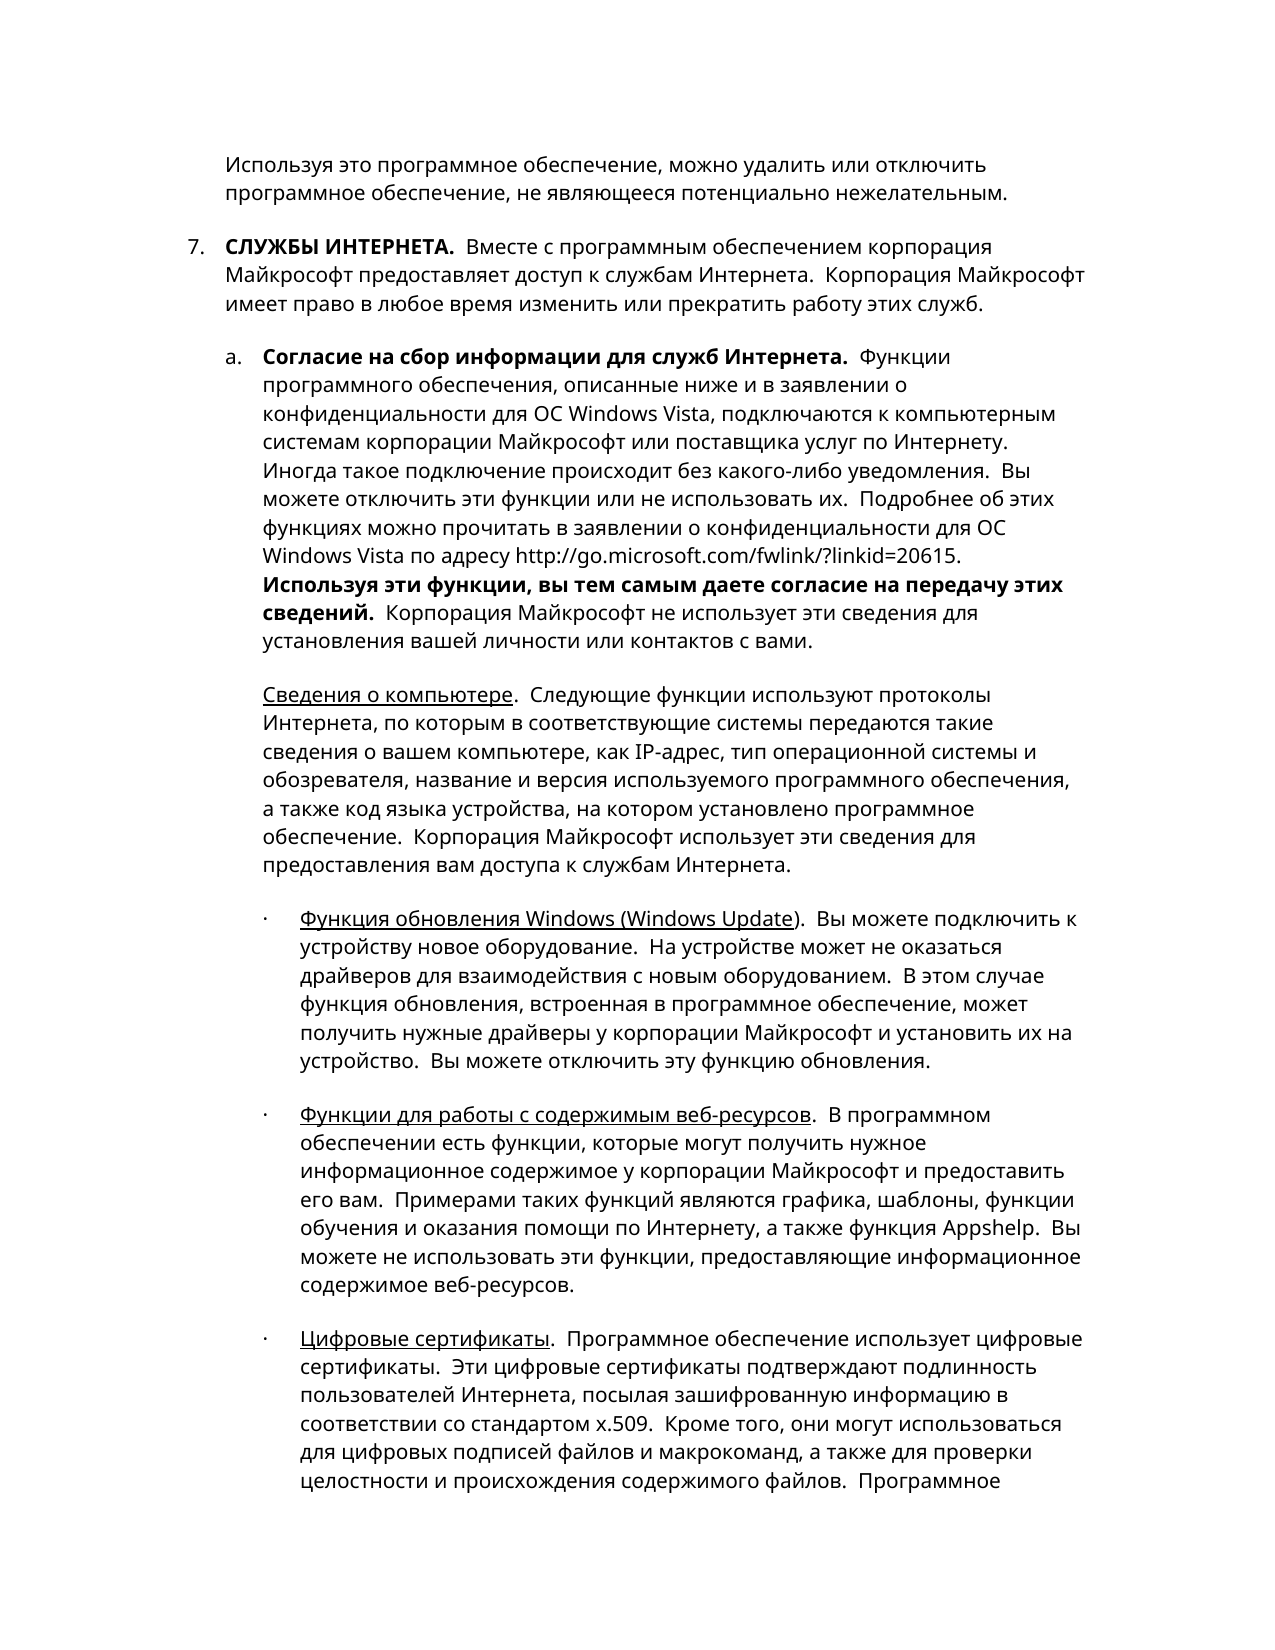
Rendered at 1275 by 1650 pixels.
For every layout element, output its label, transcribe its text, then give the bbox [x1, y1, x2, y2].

text 7. СЛУЖБЫ ИНТЕРНЕТА. Вместе с программным обеспечением корпорация Майкрософт предоставляет доступ к службам Интернета. Корпорация Майкрософт имеет право в любое время изменить или прекратить работу этих служб. [187, 232, 1087, 317]
text · Цифровые сертификаты. Программное обеспечение использует цифровые сертификаты. Эти цифровые сертификаты подтверждают подлинность пользователей Интернета, посылая зашифрованную информацию в соответствии со стандартом x.509. Кроме того, они могут использоваться для цифровых подписей файлов и макрокоманд, а также для проверки целостности и происхождения содержимого файлов. Программное [262, 1324, 1087, 1494]
text Используя это программное обеспечение, можно удалить или отключить программное обеспечение, не являющееся потенциально нежелательным. [187, 150, 1087, 207]
text · Функции для работы с содержимым веб-ресурсов. В программном обеспечении есть функции, которые могут получить нужное информационное содержимое у корпорации Майкрософт и предоставить его вам. Примерами таких функций являются графика, шаблоны, функции обучения и оказания помощи по Интернету, а также функция Appshelp. Вы можете не использовать эти функции, предоставляющие информационное содержимое веб-ресурсов. [262, 1100, 1087, 1299]
text · Функция обновления Windows (Windows Update). Вы можете подключить к устройству новое оборудование. На устройстве может не оказаться драйверов для взаимодействия с новым оборудованием. В этом случае функция обновления, встроенная в программное обеспечение, может получить нужные драйверы у корпорации Майкрософт и установить их на устройство. Вы можете отключить эту функцию обновления. [262, 904, 1087, 1075]
text а. Согласие на сбор информации для служб Интернета. Функции программного обеспечения, описанные ниже и в заявлении о конфиденциальности для ОС Windows Vista, подключаются к компьютерным системам корпорации Майкрософт или поставщика услуг по Интернету. Иногда такое подключение происходит без какого-либо уведомления. Вы можете отключить эти функции или не использовать их. Подробнее об этих функциях можно прочитать в заявлении о конфиденциальности для ОС Windows Vista по адресу http://go.microsoft.com/fwlink/?linkid=20615. Используя эти функции, вы тем самым даете согласие на передачу этих сведений. Корпорация Майкрософт не использует эти сведения для установления вашей личности или контактов с вами. [187, 342, 1087, 655]
text Сведения о компьютере. Следующие функции используют протоколы Интернета, по которым в соответствующие системы передаются такие сведения о вашем компьютере, как IP-адрес, тип операционной системы и обозревателя, название и версия используемого программного обеспечения, а также код языка устройства, на котором установлено программное обеспечение. Корпорация Майкрософт использует эти сведения для предоставления вам доступа к службам Интернета. [187, 680, 1087, 879]
